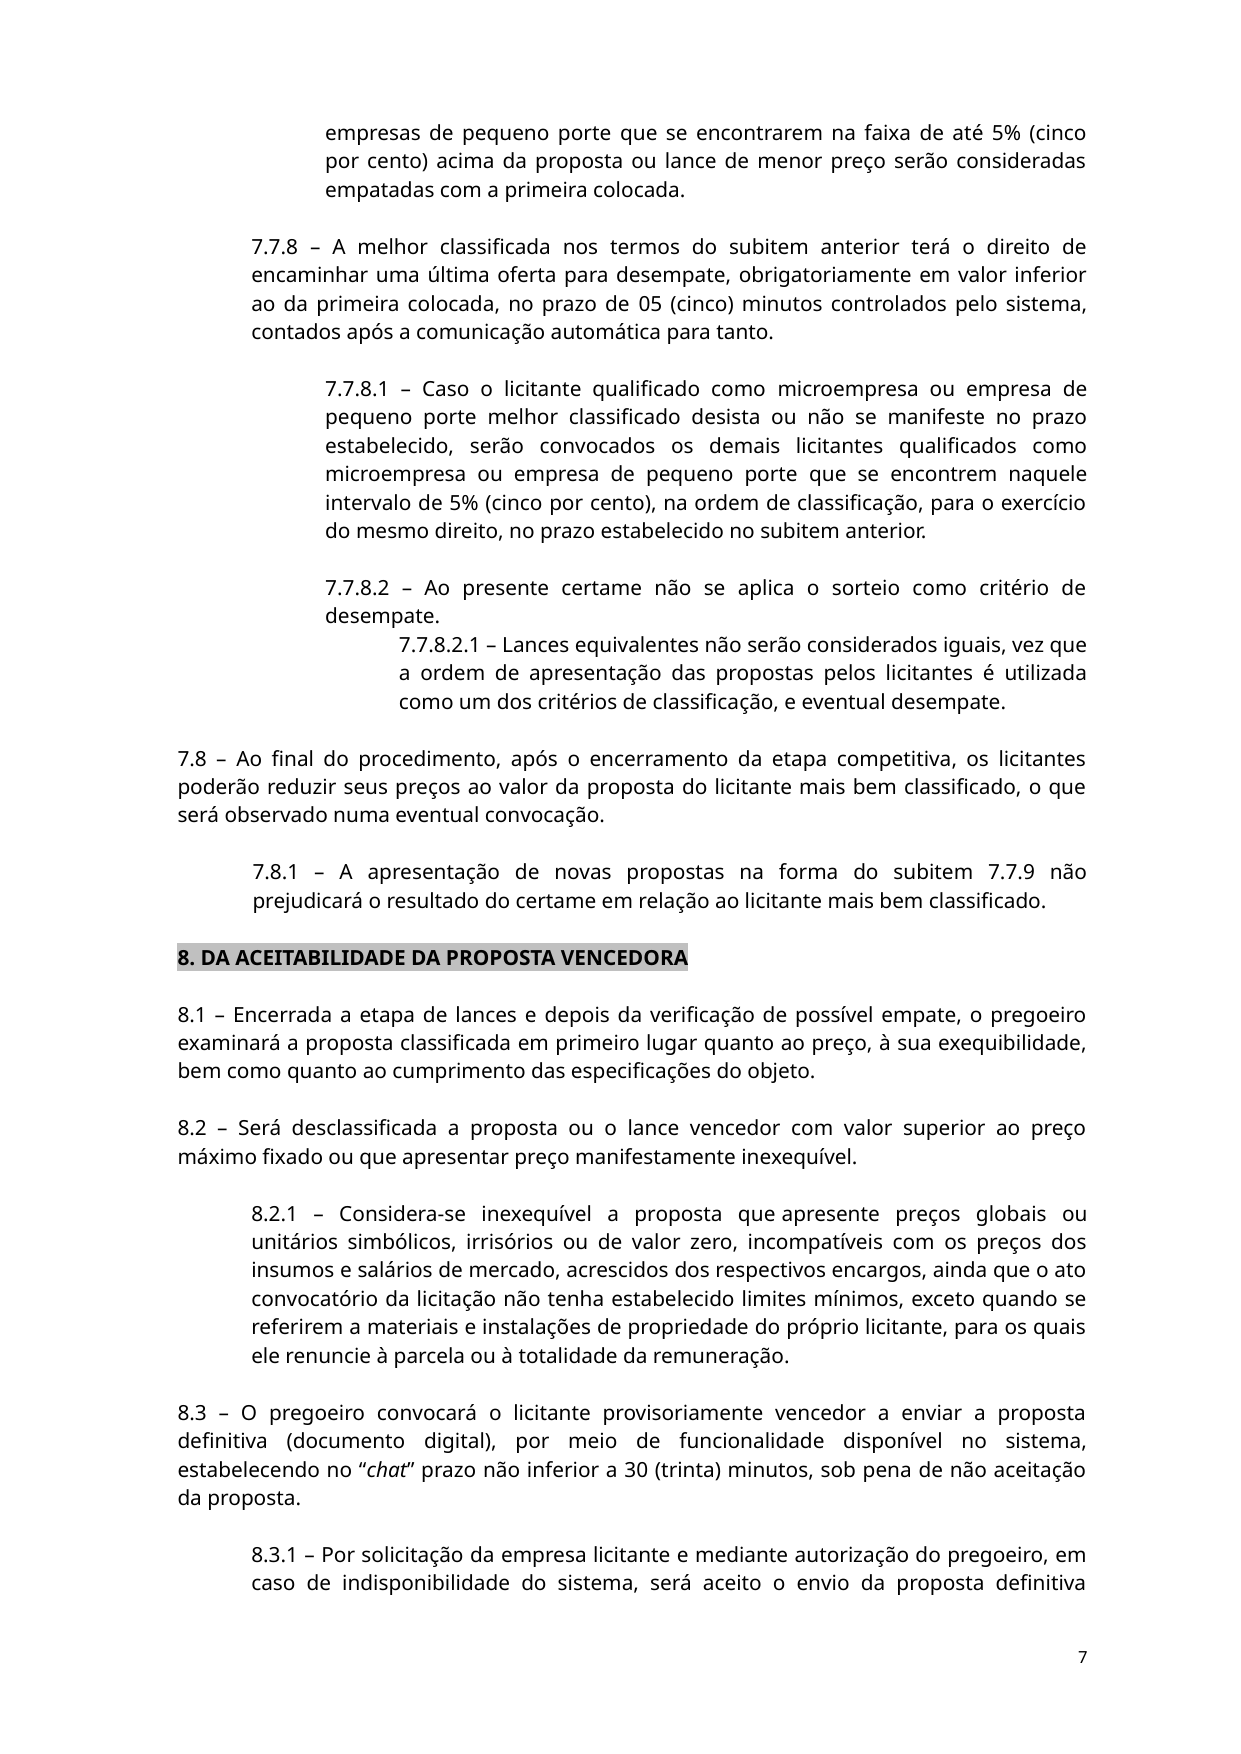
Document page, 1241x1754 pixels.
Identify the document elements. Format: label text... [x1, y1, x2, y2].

text 7.7.8 – A melhor classificada nos termos do subitem anterior terá o direito de encaminhar uma última oferta para desempate, obrigatoriamente em valor inferior ao da primeira colocada, no prazo de 05 (cinco) minutos controlados pelo sistema, contados após a comunicação automática para tanto. [251, 232, 1087, 346]
text 8.3 – O pregoeiro convocará o licitante provisoriamente vencedor a enviar a proposta definitiva (documento digital), por meio de funcionalidade disponível no sistema, estabelecendo no “chat” prazo não inferior a 30 (trinta) minutos, sob pena de não aceitação da proposta. [177, 1398, 1087, 1512]
text 8.3.1 – Por solicitação da empresa licitante e mediante autorização do pregoeiro, em caso de indisponibilidade do sistema, será aceito o envio da proposta definitiva [251, 1540, 1087, 1597]
text 8.1 – Encerrada a etapa de lances e depois da verificação de possível empate, o pregoeiro examinará a proposta classificada em primeiro lugar quanto ao preço, à sua exequibilidade, bem como quanto ao cumprimento das especificações do objeto. [177, 1000, 1087, 1085]
text 7.7.8.2.1 – Lances equivalentes não serão considerados iguais, vez que a ordem de apresentação das propostas pelos licitantes é utilizada como um dos critérios de classificação, e eventual desempate. [399, 630, 1087, 715]
text 7.8.1 – A apresentação de novas propostas na forma do subitem 7.7.9 não prejudicará o resultado do certame em relação ao licitante mais bem classificado. [252, 857, 1087, 914]
text 8.2.1 – Considera-se inexequível a proposta que apresente preços globais ou unitários simbólicos, irrisórios ou de valor zero, incompatíveis com os preços dos insumos e salários de mercado, acrescidos dos respectivos encargos, ainda que o ato convocatório da licitação não tenha estabelecido limites mínimos, exceto quando se referirem a materiais e instalações de propriedade do próprio licitante, para os quais ele renuncie à parcela ou à totalidade da remuneração. [251, 1199, 1087, 1369]
list 8.2 – Será desclassificada a proposta ou o lance vencedor com valor superior ao preço máximo fixado ou que apresentar preço manifestamente inexequível. [177, 1113, 1087, 1170]
text 7.7.8.2 – Ao presente certame não se aplica o sorteio como critério de desempate. [325, 573, 1087, 630]
text 8. DA ACEITABILIDADE DA PROPOSTA VENCEDORA [177, 943, 1087, 971]
text 7.8 – Ao final do procedimento, após o encerramento da etapa competitiva, os licitantes poderão reduzir seus preços ao valor da proposta do licitante mais bem classificado, o que será observado numa eventual convocação. [177, 744, 1087, 829]
text empresas de pequeno porte que se encontrarem na faixa de até 5% (cinco por cento) acima da proposta ou lance de menor preço serão consideradas empatadas com a primeira colocada. [325, 118, 1087, 203]
text 7.7.8.1 – Caso o licitante qualificado como microempresa ou empresa de pequeno porte melhor classificado desista ou não se manifeste no prazo estabelecido, serão convocados os demais licitantes qualificados como microempresa ou empresa de pequeno porte que se encontrem naquele intervalo de 5% (cinco por cento), na ordem de classificação, para o exercício do mesmo direito, no prazo estabelecido no subitem anterior. [325, 374, 1087, 545]
